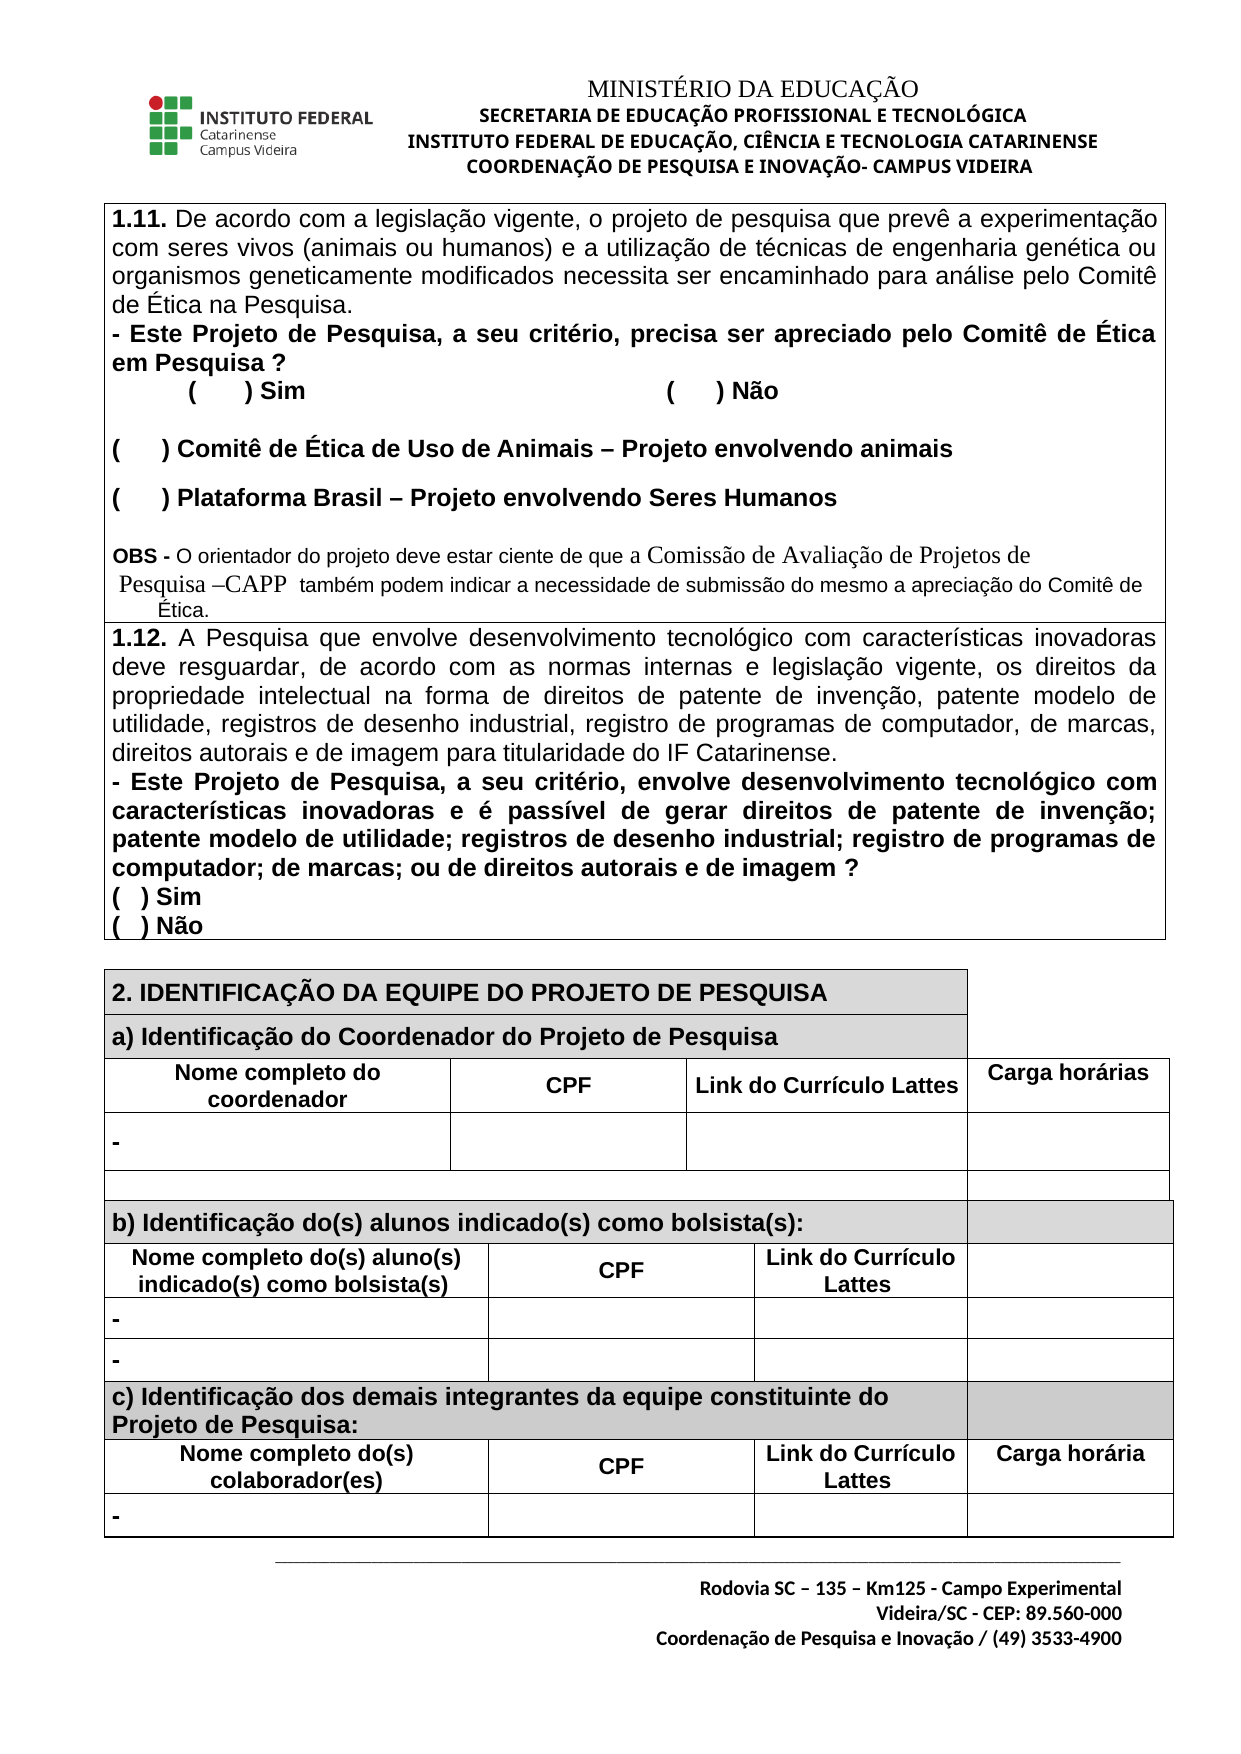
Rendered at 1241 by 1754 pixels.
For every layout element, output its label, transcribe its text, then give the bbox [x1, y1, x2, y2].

table_cell [968, 1113, 1169, 1170]
table_cell CPF [451, 1059, 686, 1112]
table_cell [489, 1339, 754, 1381]
table_cell [1170, 1170, 1174, 1200]
table_cell [1195, 1338, 1240, 1381]
table_cell Carga horárias [968, 1059, 1169, 1112]
table_cell [755, 1339, 967, 1381]
table_cell [105, 1171, 967, 1200]
table_cell CPF [489, 1440, 754, 1493]
table_cell [1174, 1170, 1240, 1200]
picture [135, 84, 380, 167]
table_cell [968, 1244, 1173, 1297]
table_cell [1170, 1112, 1174, 1170]
table_cell Nome completo do(s) colaborador(es) [105, 1440, 488, 1493]
table_cell [968, 1298, 1173, 1338]
table_cell - [105, 1298, 488, 1338]
table_cell c) Identificação dos demais integrantes da equipe constituinte do Projeto de Pesquisa: [105, 1382, 967, 1439]
table_cell [1174, 1200, 1240, 1243]
table_cell [1170, 1058, 1174, 1112]
table_cell 1.12. A Pesquisa que envolve desenvolvimento tecnológico com características inovadoras deve resguardar, de acordo com as normas internas e legislação vigente, os direitos da propriedade intelectual na forma de direitos de patente de invenção, patente modelo de utilidade, registros de desenho industrial, registro de programas de computador, de marcas, direitos autorais e de imagem para titularidade do IF Catarinense. - Este Projeto de Pesquisa, a seu critério, envolve desenvolvimento tecnológico com características inovadoras e é passível de gerar direitos de patente de invenção; patente modelo de utilidade; registros de desenho industrial; registro de programas de computador; de marcas; ou de direitos autorais e de imagem ? ( ) Sim ( ) Não [105, 623, 1165, 939]
table_cell 1.11. De acordo com a legislação vigente, o projeto de pesquisa que prevê a experimentação com seres vivos (animais ou humanos) e a utilização de técnicas de engenharia genética ou organismos geneticamente modificados necessita ser encaminhado para análise pelo Comitê de Ética na Pesquisa. - Este Projeto de Pesquisa, a seu critério, precisa ser apreciado pelo Comitê de Ética em Pesquisa ? ( ) Sim ( ) Não ( ) Comitê de Ética de Uso de Animais – Projeto envolvendo animais ( ) Plataforma Brasil – Projeto envolvendo Seres Humanos OBS - O orientador do projeto deve estar ciente de que a Comissão de Avaliação de Projetos de Pesquisa –CAPP também podem indicar a necessidade de submissão do mesmo a apreciação do Comitê de Ética. [105, 204, 1165, 622]
table_cell [755, 1494, 967, 1536]
table_cell [1174, 1014, 1240, 1058]
table_cell Link do Currículo Lattes [755, 1440, 967, 1493]
table_cell [1195, 1439, 1240, 1493]
table_cell [755, 1298, 967, 1338]
table_cell [968, 1014, 1174, 1058]
table_cell [968, 1494, 1173, 1536]
table_cell - [105, 1494, 488, 1536]
table_cell [489, 1298, 754, 1338]
table_cell [1174, 1058, 1240, 1112]
table_cell [1195, 1243, 1240, 1297]
table_cell - [105, 1339, 488, 1381]
table_cell [1174, 1381, 1240, 1439]
table_cell Nome completo do coordenador [105, 1059, 450, 1112]
table_header [968, 969, 1174, 1014]
table_cell b) Identificação do(s) alunos indicado(s) como bolsista(s): [105, 1201, 967, 1243]
table_cell Nome completo do(s) aluno(s) indicado(s) como bolsista(s) [105, 1244, 488, 1297]
table_cell [968, 1382, 1173, 1439]
table_cell [1174, 1338, 1195, 1381]
table_header 2. IDENTIFICAÇÃO DA EQUIPE DO PROJETO DE PESQUISA [105, 970, 967, 1014]
table_cell [687, 1113, 967, 1170]
table_cell [1195, 1297, 1240, 1338]
table_cell [968, 1339, 1173, 1381]
table_cell [1174, 1297, 1195, 1338]
table_cell [1174, 1493, 1195, 1536]
table_cell [451, 1113, 686, 1170]
table_cell [489, 1494, 754, 1536]
table_cell - [105, 1113, 450, 1170]
table_cell [1174, 1439, 1195, 1493]
table_cell a) Identificação do Coordenador do Projeto de Pesquisa [105, 1015, 967, 1058]
table_cell Link do Currículo Lattes [687, 1059, 967, 1112]
table_cell [1174, 1112, 1240, 1170]
table_cell [968, 1171, 1169, 1200]
table_cell Carga horária [968, 1440, 1173, 1493]
table_header [1174, 969, 1240, 1014]
table_cell CPF [489, 1244, 754, 1297]
table_cell [968, 1201, 1173, 1243]
table_cell [1174, 1243, 1195, 1297]
table_cell [1195, 1493, 1240, 1536]
table_cell Link do Currículo Lattes [755, 1244, 967, 1297]
